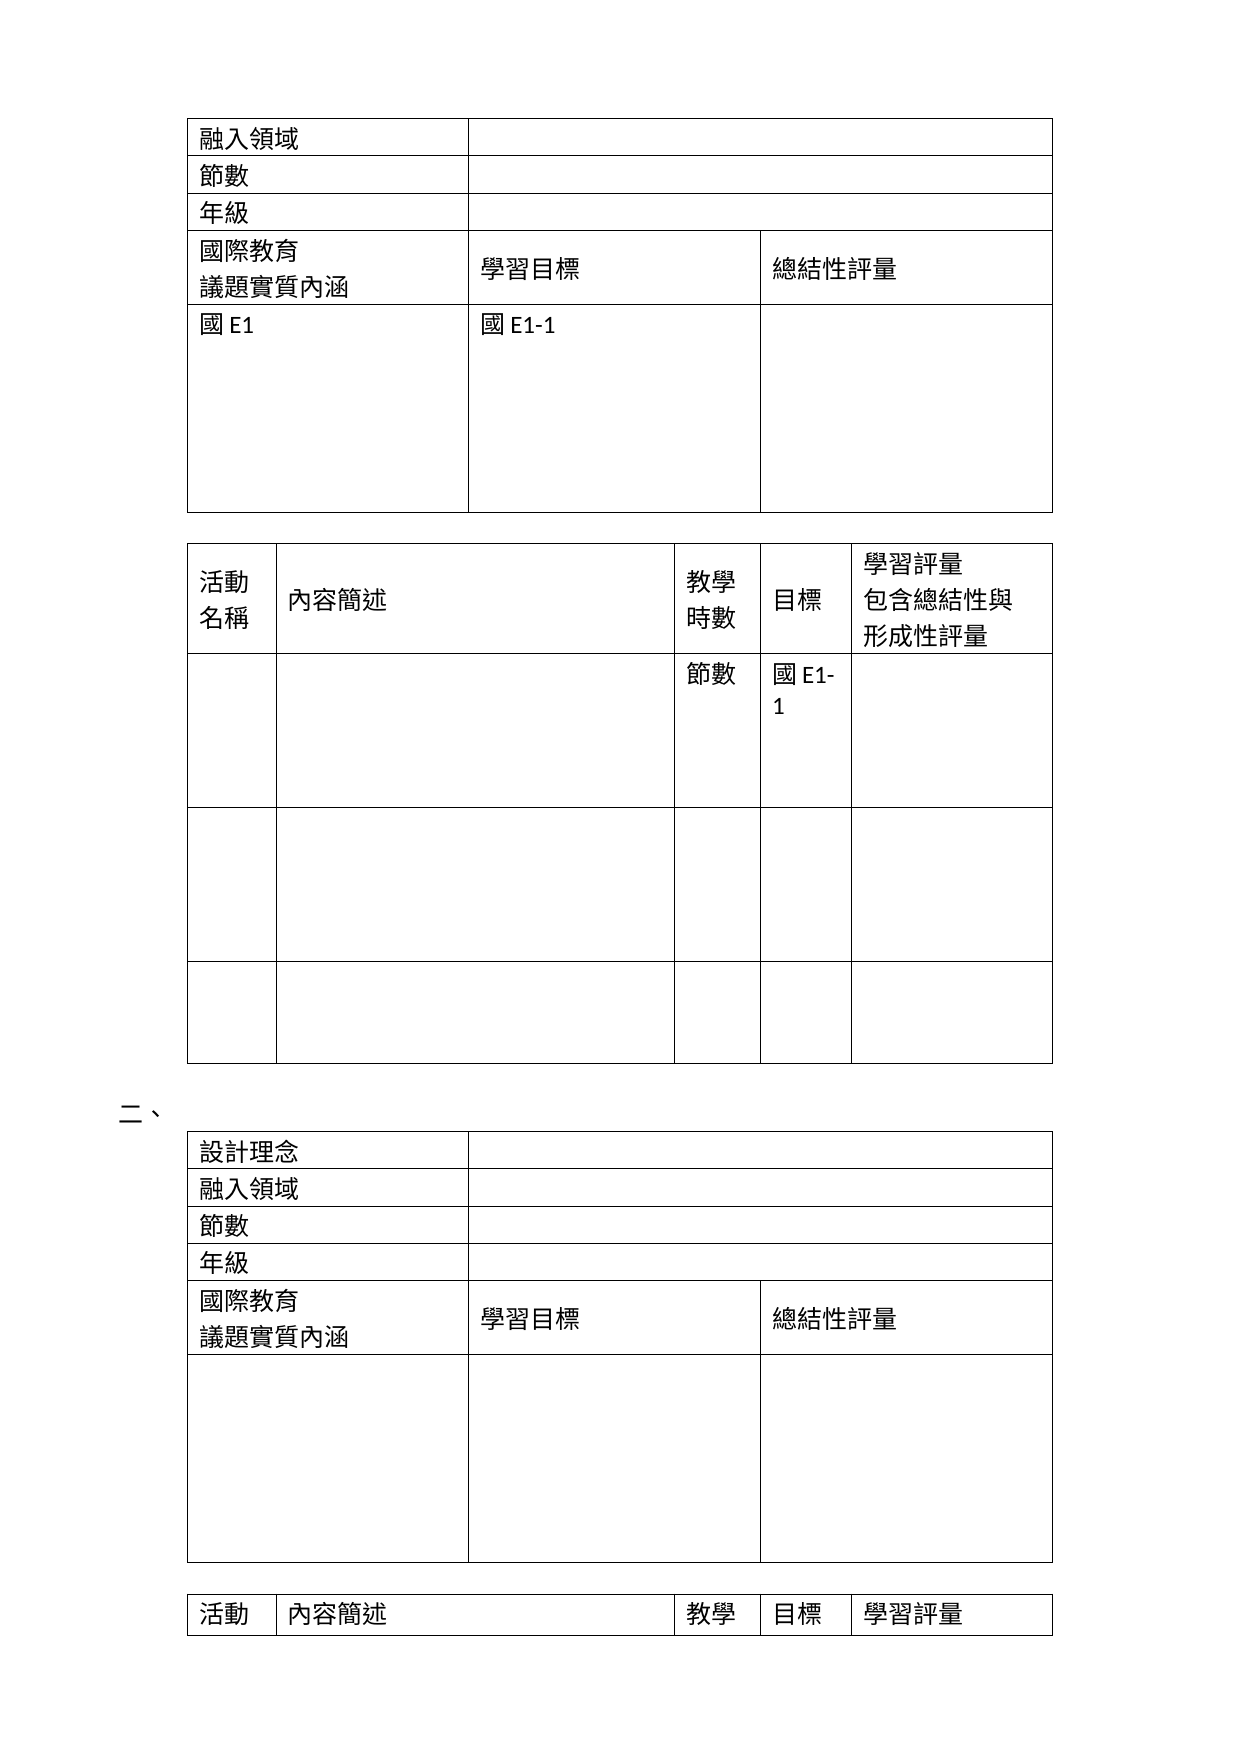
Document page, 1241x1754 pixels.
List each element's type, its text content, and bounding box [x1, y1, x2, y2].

table_cell 總結性評量 [761, 1281, 1052, 1354]
table_cell [852, 654, 1052, 807]
table_cell [675, 808, 760, 961]
text 二、 [118, 1095, 1122, 1131]
table_cell [469, 1207, 1052, 1243]
table_cell [188, 808, 276, 961]
table_cell [469, 156, 1052, 193]
table_cell [277, 808, 674, 961]
table_cell 融入領域 [188, 1169, 468, 1206]
table_cell [277, 962, 674, 1063]
table_header 活動 名稱 [188, 544, 276, 653]
table_header 目標 [761, 1595, 851, 1635]
table_cell 節數 [188, 1207, 468, 1243]
table_cell [675, 962, 760, 1063]
table_header 內容簡述 [277, 1595, 674, 1635]
table_cell 國E1 [188, 305, 468, 512]
table_header [469, 1132, 1052, 1168]
table_header 教學 [675, 1595, 760, 1635]
table_cell [277, 654, 674, 807]
table_cell [469, 119, 1052, 155]
table_header 內容簡述 [277, 544, 674, 653]
table_cell [852, 962, 1052, 1063]
table_cell [761, 305, 1052, 512]
table_cell [469, 1355, 760, 1562]
table_header 目標 [761, 544, 851, 653]
table_header 學習評量 包含總結性與 形成性評量 [852, 544, 1052, 653]
table_cell 節數 [188, 156, 468, 193]
table_cell [188, 962, 276, 1063]
table_cell 節數 [675, 654, 760, 807]
table_cell 國際教育 議題實質內涵 [188, 231, 468, 303]
table_cell 國E1-1 [761, 654, 851, 807]
table_cell [761, 808, 851, 961]
table_cell 學習目標 [469, 1281, 760, 1354]
table_cell [188, 1355, 468, 1562]
table_cell [469, 194, 1052, 230]
table_cell 年級 [188, 1244, 468, 1280]
table_cell 國E1-1 [469, 305, 760, 512]
table_header 教學時數 [675, 544, 760, 653]
table_cell 融入領域 [188, 119, 468, 155]
table_cell 總結性評量 [761, 231, 1052, 303]
table_cell [469, 1244, 1052, 1280]
table_cell [761, 962, 851, 1063]
table_cell 年級 [188, 194, 468, 230]
table_header 活動 [188, 1595, 276, 1635]
table_cell [469, 1169, 1052, 1206]
table_cell 學習目標 [469, 231, 760, 303]
table_header 學習評量 [852, 1595, 1052, 1635]
table_header 設計理念 [188, 1132, 468, 1168]
table_cell [188, 654, 276, 807]
table_cell [761, 1355, 1052, 1562]
table_cell 國際教育 議題實質內涵 [188, 1281, 468, 1354]
table_cell [852, 808, 1052, 961]
